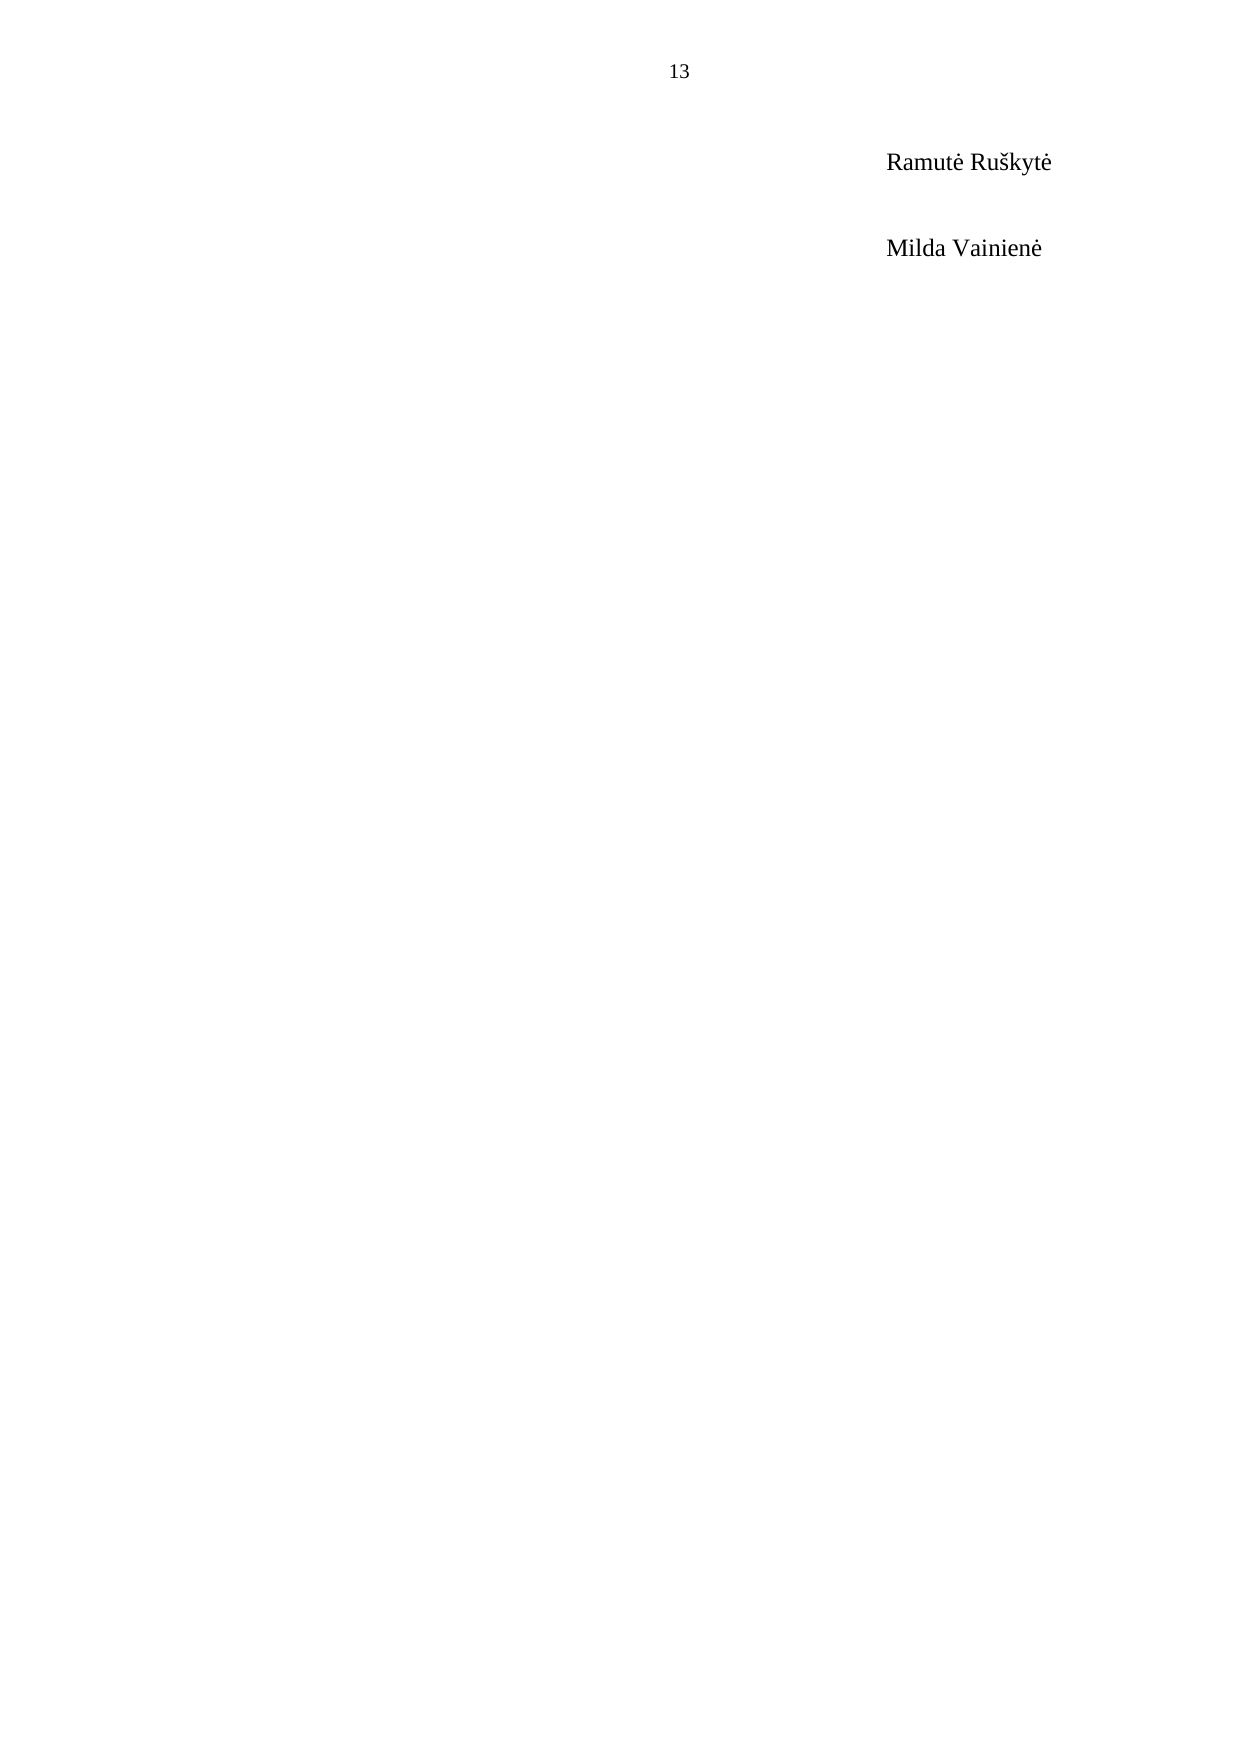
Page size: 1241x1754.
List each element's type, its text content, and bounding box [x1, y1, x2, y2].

text Ramutė Ruškytė [717, 147, 1181, 176]
text Milda Vainienė [717, 233, 1181, 262]
